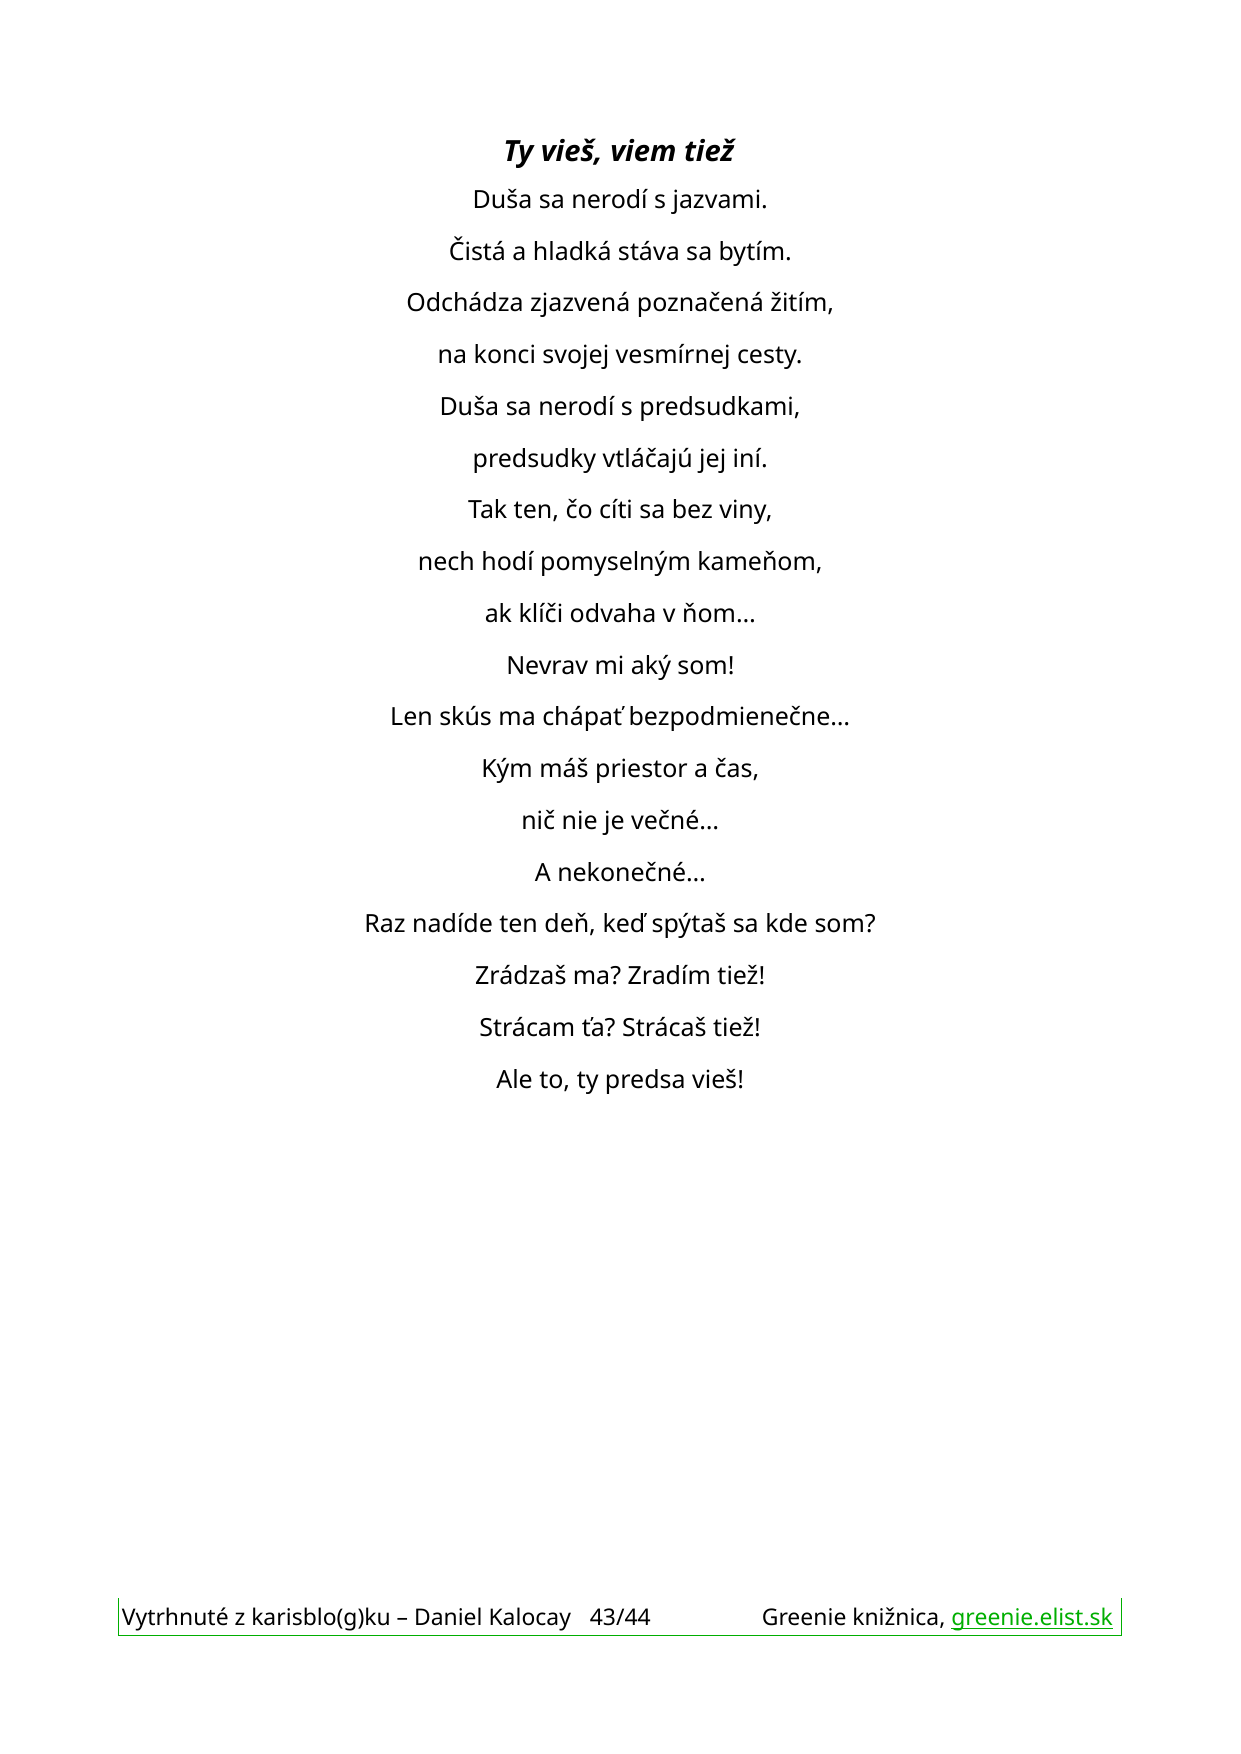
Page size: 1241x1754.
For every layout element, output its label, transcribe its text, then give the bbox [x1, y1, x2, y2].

text Tak ten, čo cíti sa bez viny, [118, 492, 1122, 526]
subtitle Ty vieš, viem tiež [118, 130, 1122, 169]
text Čistá a hladká stáva sa bytím. [118, 233, 1122, 267]
text Zrádzaš ma? Zradím tiež! [118, 958, 1122, 992]
text Odchádza zjazvená poznačená žitím, [118, 285, 1122, 319]
text Duša sa nerodí s predsudkami, [118, 388, 1122, 422]
text Kým máš priestor a čas, [118, 751, 1122, 785]
text Raz nadíde ten deň, keď spýtaš sa kde som? [118, 906, 1122, 940]
text A nekonečné… [118, 854, 1122, 888]
text predsudky vtláčajú jej iní. [118, 440, 1122, 474]
text ak klíči odvaha v ňom… [118, 596, 1122, 629]
text na konci svojej vesmírnej cesty. [118, 337, 1122, 371]
text nech hodí pomyselným kameňom, [118, 544, 1122, 578]
text Nevrav mi aký som! [118, 647, 1122, 681]
text Ale to, ty predsa vieš! [118, 1061, 1122, 1096]
text nič nie je večné… [118, 803, 1122, 837]
text Strácam ťa? Strácaš tiež! [118, 1010, 1122, 1044]
text Duša sa nerodí s jazvami. [118, 181, 1122, 215]
text Len skús ma chápať bezpodmienečne… [118, 699, 1122, 733]
